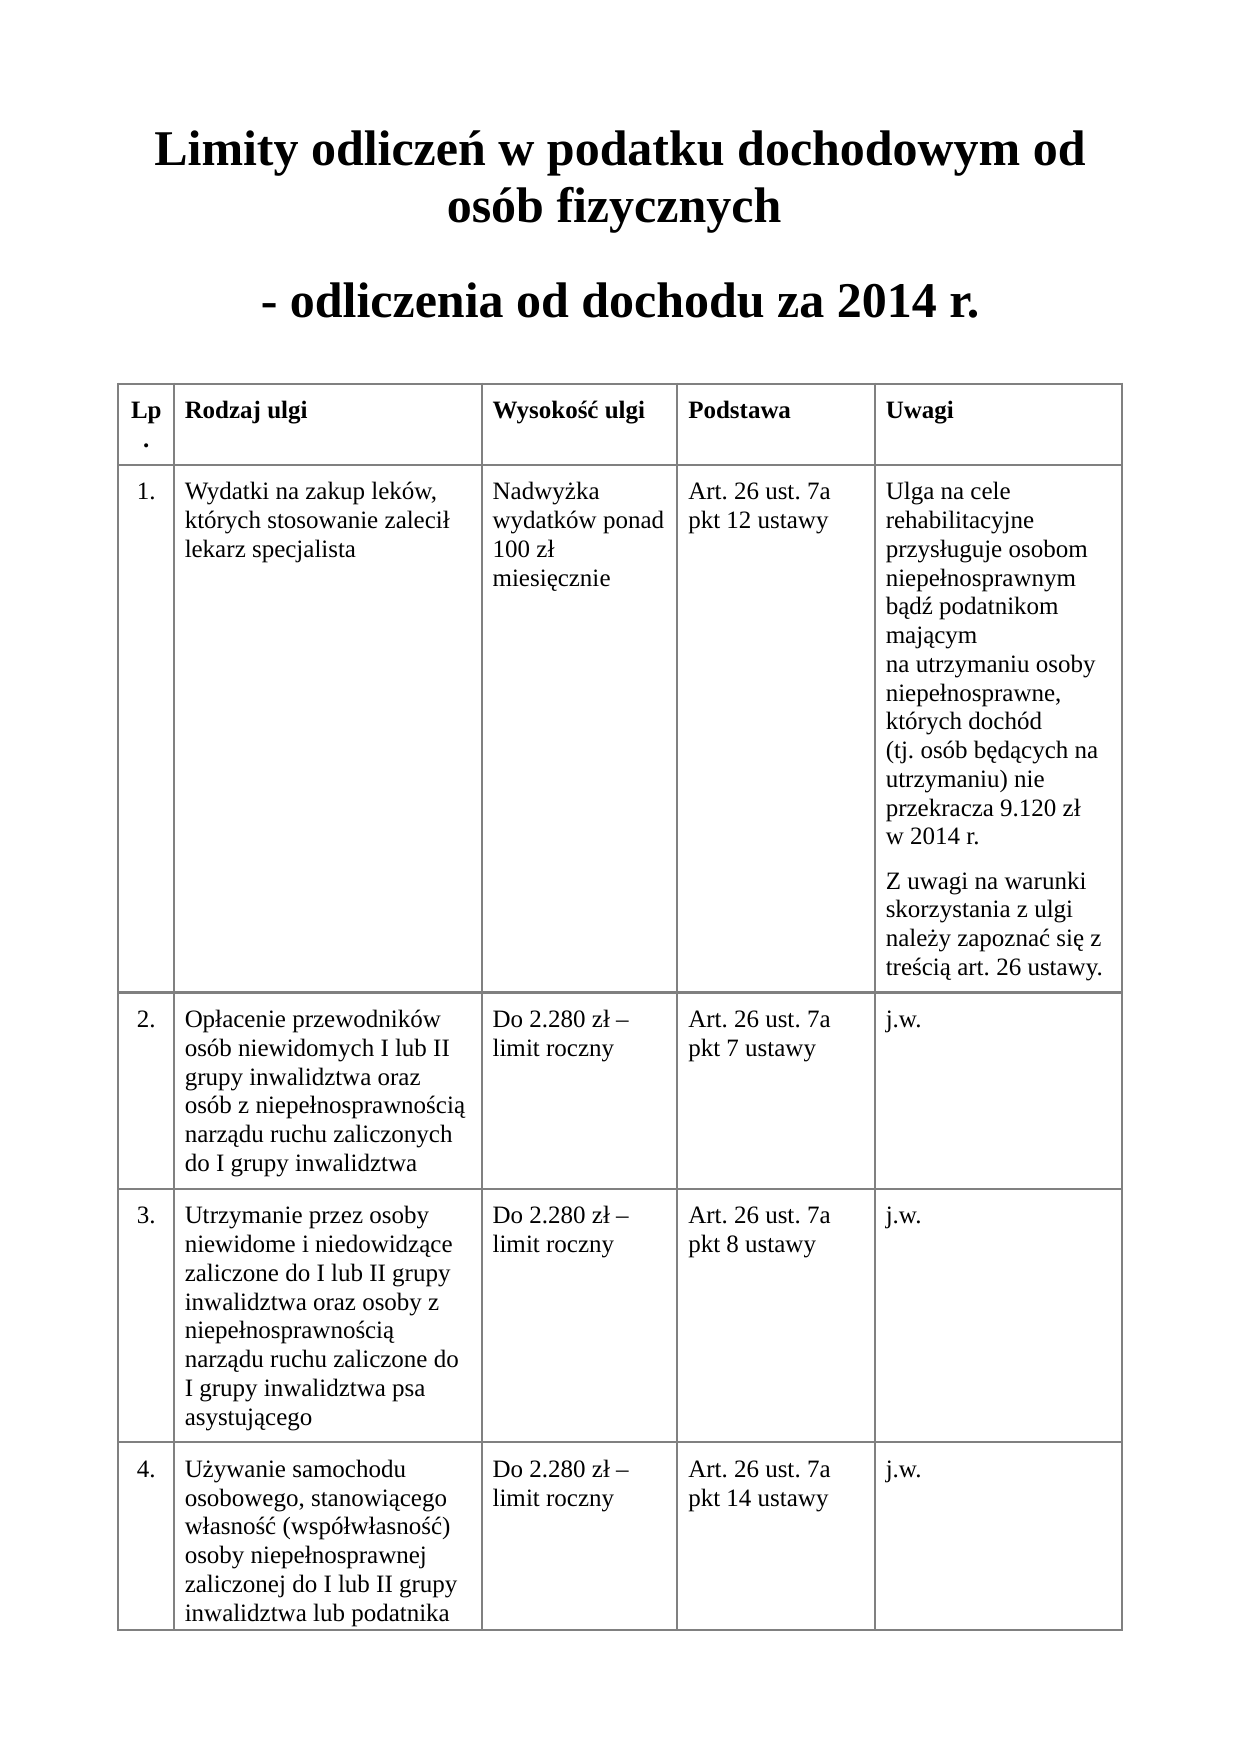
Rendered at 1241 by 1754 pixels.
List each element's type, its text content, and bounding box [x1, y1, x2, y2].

table_cell j.w. [876, 1190, 1121, 1441]
table_header Uwagi [876, 385, 1121, 463]
table_cell Używanie samochodu osobowego, stanowiącego własność (współwłasność) osoby niepełnosprawnej zaliczonej do I lub II grupy inwalidztwa lub podatnika [175, 1443, 481, 1629]
table_cell 1. [119, 466, 173, 991]
table_cell 4. [119, 1443, 173, 1629]
table_cell Art. 26 ust. 7a pkt 12 ustawy [678, 466, 874, 991]
table_header Rodzaj ulgi [175, 385, 481, 463]
table_cell Art. 26 ust. 7a pkt 7 ustawy [678, 994, 874, 1187]
table_cell Do 2.280 zł – limit roczny [483, 1443, 676, 1629]
subtitle Limity odliczeń w podatku dochodowym od osób fizycznych [118, 119, 1122, 234]
table_cell Utrzymanie przez osoby niewidome i niedowidzące zaliczone do I lub II grupy inwalidztwa oraz osoby z niepełnosprawnością narządu ruchu zaliczone do I grupy inwalidztwa psa asystującego [175, 1190, 481, 1441]
table_cell Nadwyżka wydatków ponad 100 zł miesięcznie [483, 466, 676, 991]
table_cell Opłacenie przewodników osób niewidomych I lub II grupy inwalidztwa oraz osób z niepełnosprawnością narządu ruchu zaliczonych do I grupy inwalidztwa [175, 994, 481, 1187]
table_header Podstawa [678, 385, 874, 463]
table_cell 3. [119, 1190, 173, 1441]
table_cell 2. [119, 994, 173, 1187]
table_cell Art. 26 ust. 7a pkt 14 ustawy [678, 1443, 874, 1629]
table_cell j.w. [876, 1443, 1121, 1629]
table_cell Do 2.280 zł – limit roczny [483, 994, 676, 1187]
table_cell Do 2.280 zł – limit roczny [483, 1190, 676, 1441]
table_cell j.w. [876, 994, 1121, 1187]
subtitle - odliczenia od dochodu za 2014 r. [118, 271, 1122, 329]
table_header Lp. [119, 385, 173, 463]
table_cell Ulga na cele rehabilitacyjne przysługuje osobom niepełnosprawnym bądź podatnikom mającym na utrzymaniu osoby niepełnosprawne, których dochód (tj. osób będących na utrzymaniu) nie przekracza 9.120 zł w 2014 r. Z uwagi na warunki skorzystania z ulgi należy zapoznać się z treścią art. 26 ustawy. [876, 466, 1121, 991]
table_cell Wydatki na zakup leków, których stosowanie zalecił lekarz specjalista [175, 466, 481, 991]
table_cell Art. 26 ust. 7a pkt 8 ustawy [678, 1190, 874, 1441]
table_header Wysokość ulgi [483, 385, 676, 463]
